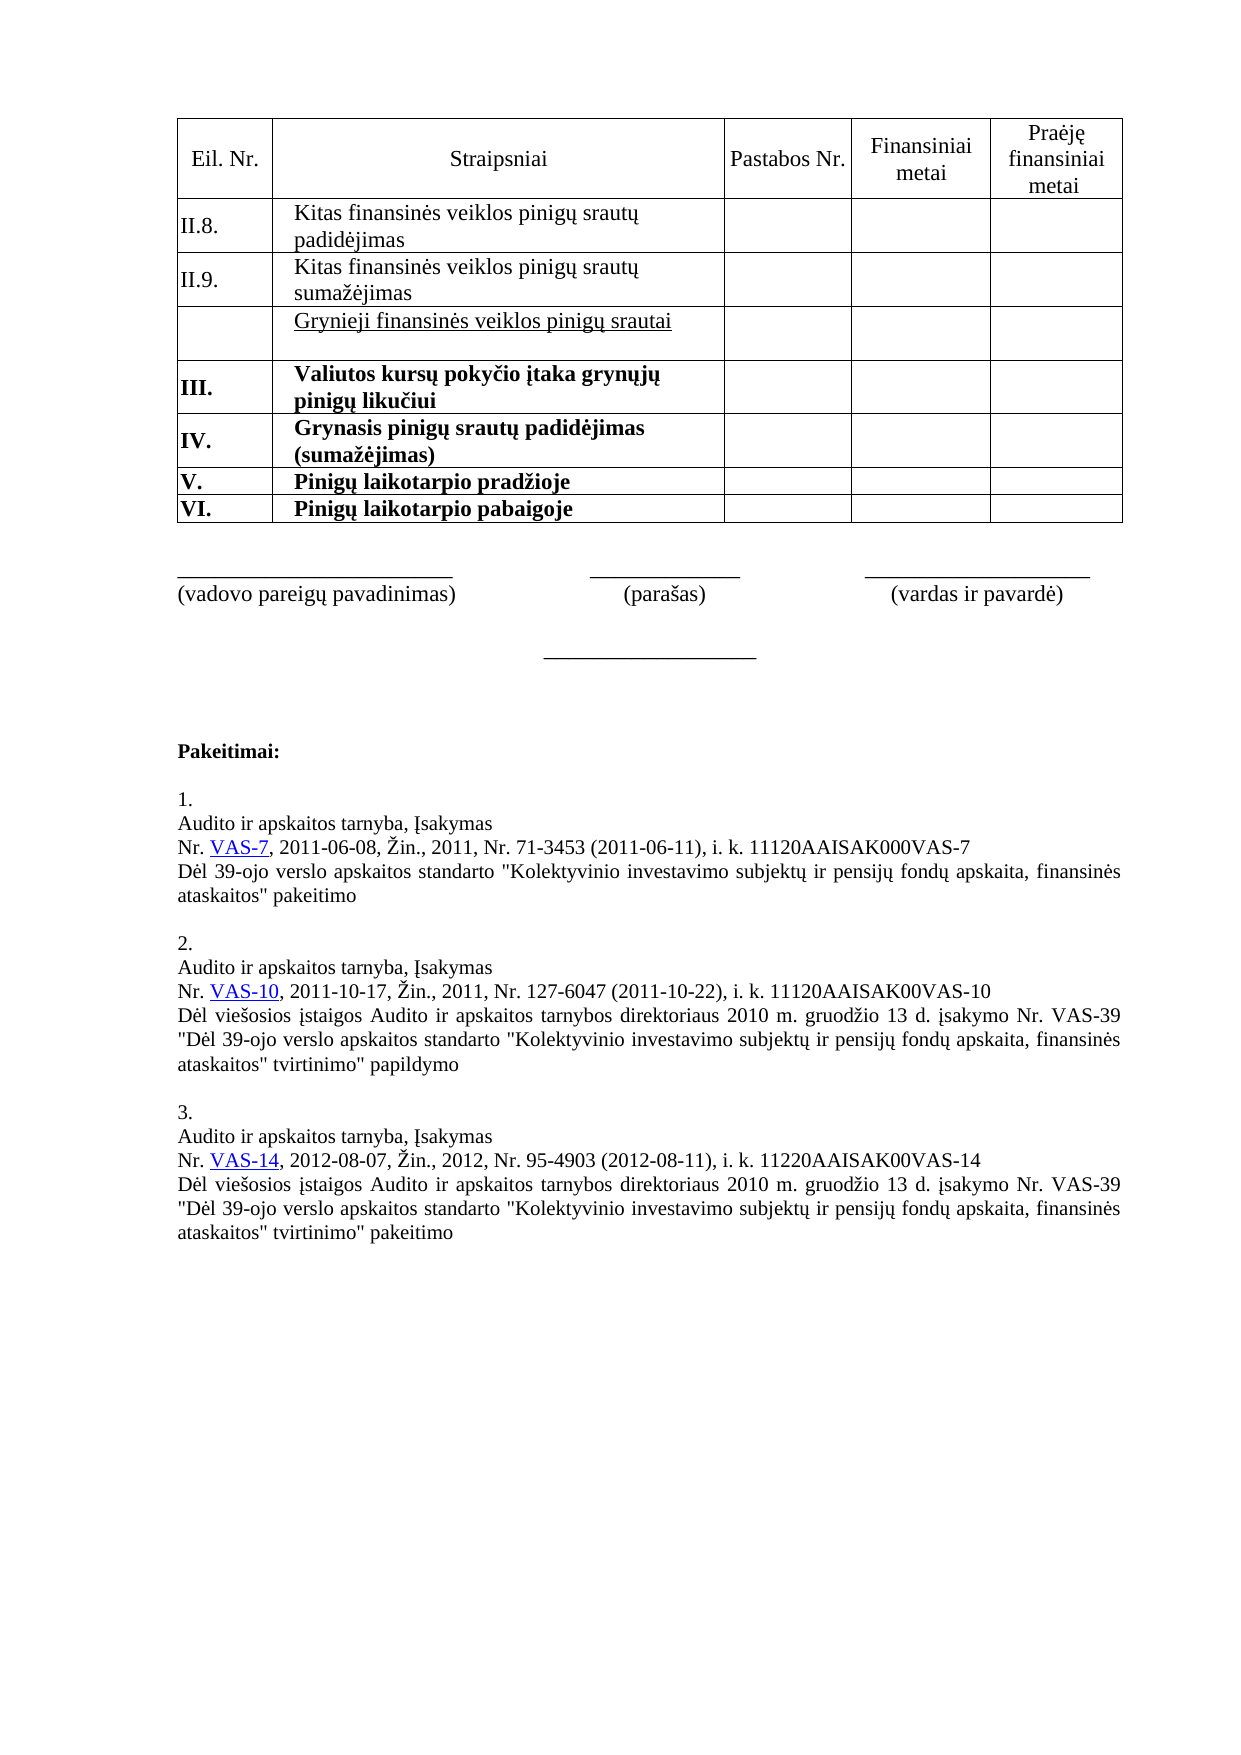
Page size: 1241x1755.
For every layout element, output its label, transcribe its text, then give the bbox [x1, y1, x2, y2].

table_cell [852, 199, 990, 252]
table_cell [991, 199, 1122, 252]
table_cell [852, 414, 990, 467]
table_cell II.9. [178, 253, 272, 306]
table_header Straipsniai [273, 119, 724, 198]
text 2. [177, 931, 1122, 955]
text Dėl viešosios įstaigos Audito ir apskaitos tarnybos direktoriaus 2010 m. gruodžio 13 d. įsakymo Nr. VAS-39 "Dėl 39-ojo verslo apskaitos standarto "Kolektyvinio investavimo subjektų ir pensijų fondų apskaita, finansinės ataskaitos" tvirtinimo" papildymo [177, 1003, 1122, 1076]
text Audito ir apskaitos tarnyba, Įsakymas [177, 1124, 1122, 1148]
table_cell Kitas finansinės veiklos pinigų srautų sumažėjimas [273, 253, 724, 306]
table_cell VI. [178, 495, 272, 522]
table_header Finansiniai metai [852, 119, 990, 198]
table_cell [725, 199, 851, 252]
table_cell [991, 414, 1122, 467]
text (vadovo pareigų pavadinimas) (parašas) (vardas ir pavardė) [177, 580, 1122, 607]
text Audito ir apskaitos tarnyba, Įsakymas [177, 811, 1122, 835]
table_cell [852, 307, 990, 359]
table_cell [725, 361, 851, 413]
text Pakeitimai: [177, 739, 1122, 763]
table_cell [991, 307, 1122, 359]
text Nr. VAS-10, 2011-10-17, Žin., 2011, Nr. 127-6047 (2011-10-22), i. k. 11120AAISAK00VAS-10 [177, 979, 1122, 1003]
table_header Pastabos Nr. [725, 119, 851, 198]
text Audito ir apskaitos tarnyba, Įsakymas [177, 955, 1122, 979]
table_cell Kitas finansinės veiklos pinigų srautų padidėjimas [273, 199, 724, 252]
table_cell V. [178, 468, 272, 494]
text 3. [177, 1099, 1122, 1124]
table_cell Valiutos kursų pokyčio įtaka grynųjų pinigų likučiui [273, 361, 724, 413]
table_cell Grynieji finansinės veiklos pinigų srautai [273, 307, 724, 359]
text Nr. VAS-14, 2012-08-07, Žin., 2012, Nr. 95-4903 (2012-08-11), i. k. 11220AAISAK00VAS-14 [177, 1148, 1122, 1172]
table_cell [852, 468, 990, 494]
table_cell [725, 414, 851, 467]
table_cell Pinigų laikotarpio pradžioje [273, 468, 724, 494]
table_cell [852, 495, 990, 522]
table_cell II.8. [178, 199, 272, 252]
table_cell [852, 253, 990, 306]
text ______________________ ____________ __________________ [177, 552, 1122, 580]
table_cell [178, 307, 272, 359]
table_cell [991, 361, 1122, 413]
text _________________ [177, 633, 1122, 662]
table_cell [725, 253, 851, 306]
text Dėl viešosios įstaigos Audito ir apskaitos tarnybos direktoriaus 2010 m. gruodžio 13 d. įsakymo Nr. VAS-39 "Dėl 39-ojo verslo apskaitos standarto "Kolektyvinio investavimo subjektų ir pensijų fondų apskaita, finansinės ataskaitos" tvirtinimo" pakeitimo [177, 1172, 1122, 1244]
table_cell [725, 468, 851, 494]
text 1. [177, 787, 1122, 811]
text Nr. VAS-7, 2011-06-08, Žin., 2011, Nr. 71-3453 (2011-06-11), i. k. 11120AAISAK000VAS-7 [177, 835, 1122, 859]
table_cell [991, 468, 1122, 494]
table_cell [852, 361, 990, 413]
table_cell [991, 495, 1122, 522]
table_cell [725, 307, 851, 359]
table_cell III. [178, 361, 272, 413]
table_header Eil. Nr. [178, 119, 272, 198]
table_cell IV. [178, 414, 272, 467]
table_cell Grynasis pinigų srautų padidėjimas (sumažėjimas) [273, 414, 724, 467]
table_cell Pinigų laikotarpio pabaigoje [273, 495, 724, 522]
table_header Praėję finansiniai metai [991, 119, 1122, 198]
text Dėl 39-ojo verslo apskaitos standarto "Kolektyvinio investavimo subjektų ir pensijų fondų apskaita, finansinės ataskaitos" pakeitimo [177, 859, 1122, 907]
table_cell [725, 495, 851, 522]
table_cell [991, 253, 1122, 306]
